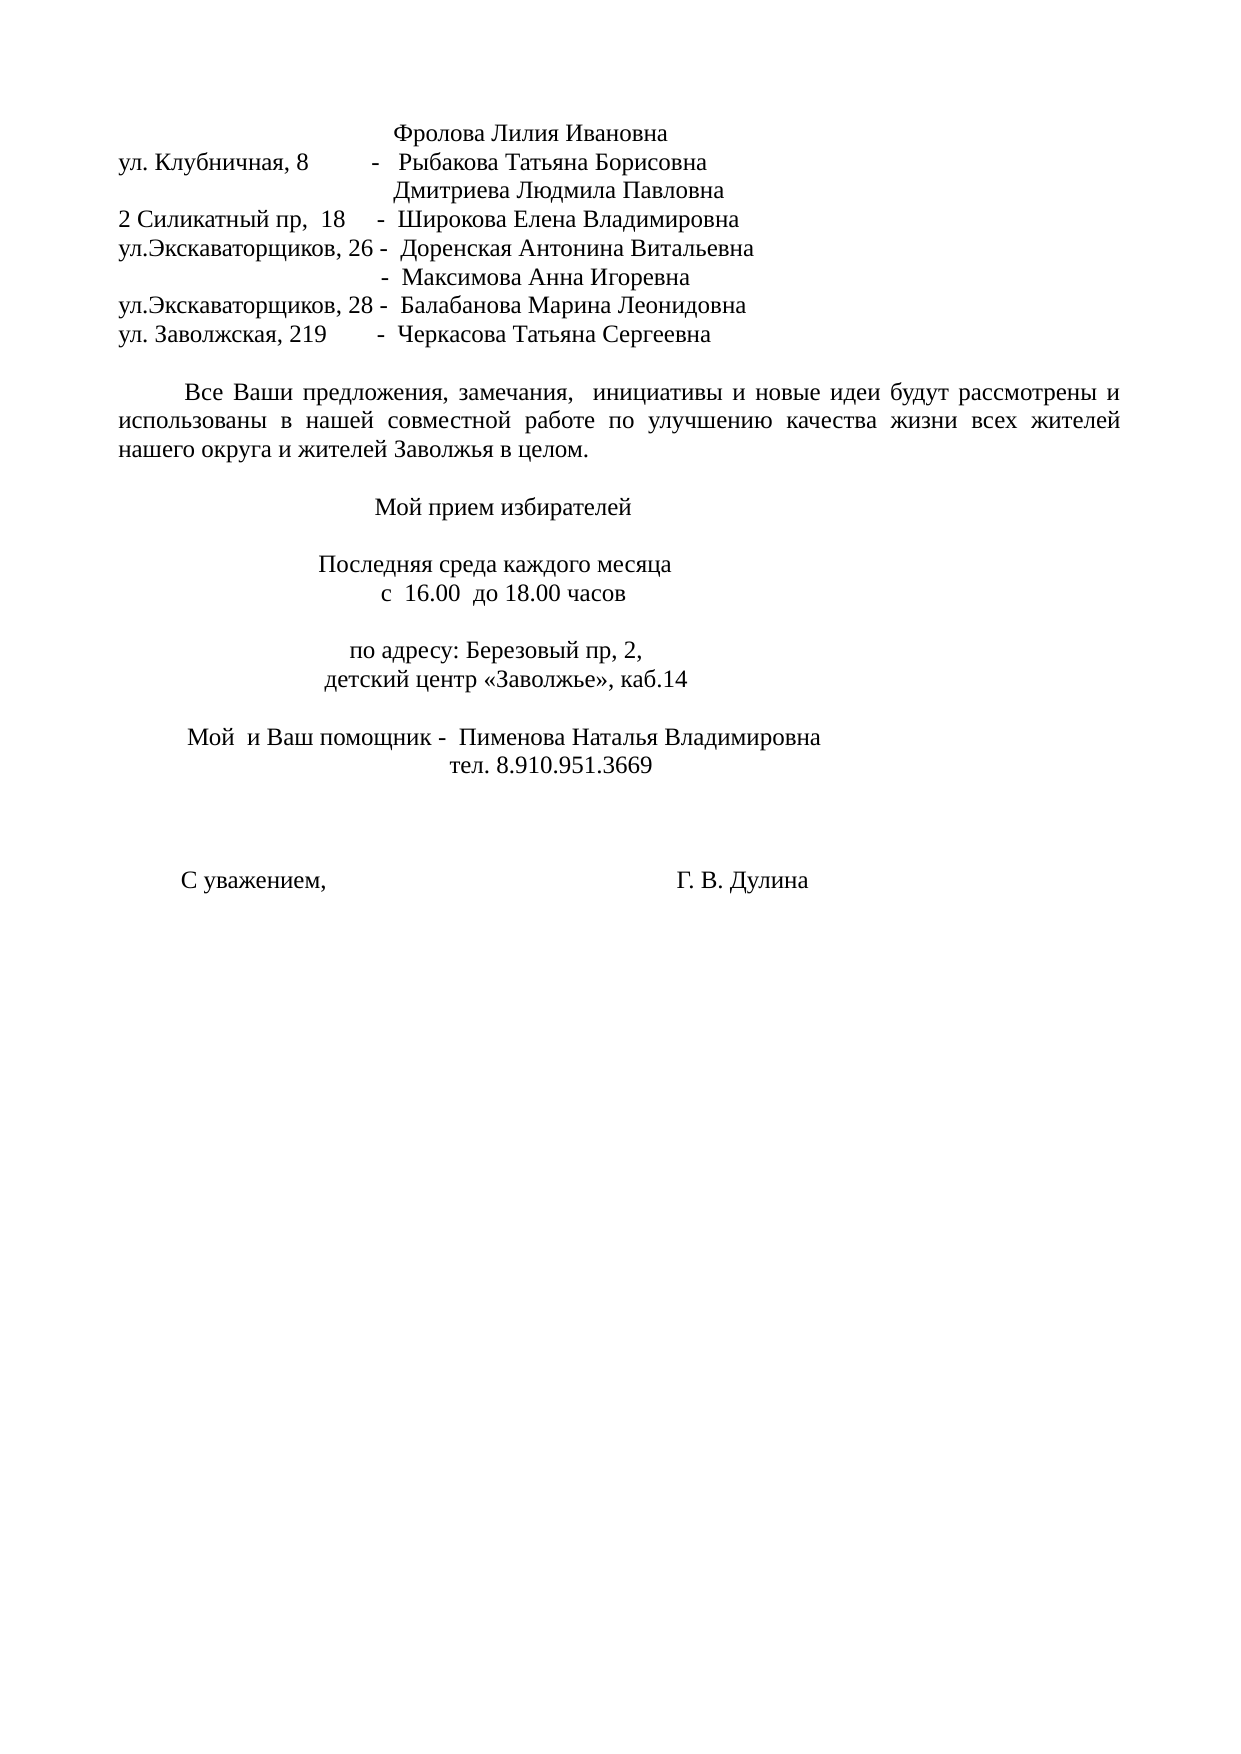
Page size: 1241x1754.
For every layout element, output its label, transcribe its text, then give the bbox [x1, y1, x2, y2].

text ул. Клубничная, 8 - Рыбакова Татьяна Борисовна [118, 147, 1122, 176]
text ул.Экскаваторщиков, 28 - Балабанова Марина Леонидовна [118, 291, 1122, 319]
text С уважением, Г. В. Дулина [118, 866, 1122, 894]
text Мой прием избирателей [118, 492, 1122, 521]
text по адресу: Березовый пр, 2, [118, 636, 1122, 664]
text - Максимова Анна Игоревна [118, 262, 1122, 291]
text ул. Заволжская, 219 - Черкасова Татьяна Сергеевна [118, 319, 1122, 348]
text Фролова Лилия Ивановна [118, 118, 1122, 147]
text 2 Силикатный пр, 18 - Широкова Елена Владимировна [118, 204, 1122, 233]
text Последняя среда каждого месяца [118, 549, 1122, 578]
text Дмитриева Людмила Павловна [118, 176, 1122, 204]
text детский центр «Заволжье», каб.14 [118, 664, 1122, 693]
text ул.Экскаваторщиков, 26 - Доренская Антонина Витальевна [118, 233, 1122, 262]
text с 16.00 до 18.00 часов [118, 578, 1122, 607]
text тел. 8.910.951.3669 [118, 751, 1122, 779]
text Все Ваши предложения, замечания, инициативы и новые идеи будут рассмотрены и использованы в нашей совместной работе по улучшению качества жизни всех жителей нашего округа и жителей Заволжья в целом. [118, 377, 1122, 463]
text Мой и Ваш помощник - Пименова Наталья Владимировна [118, 722, 1122, 751]
